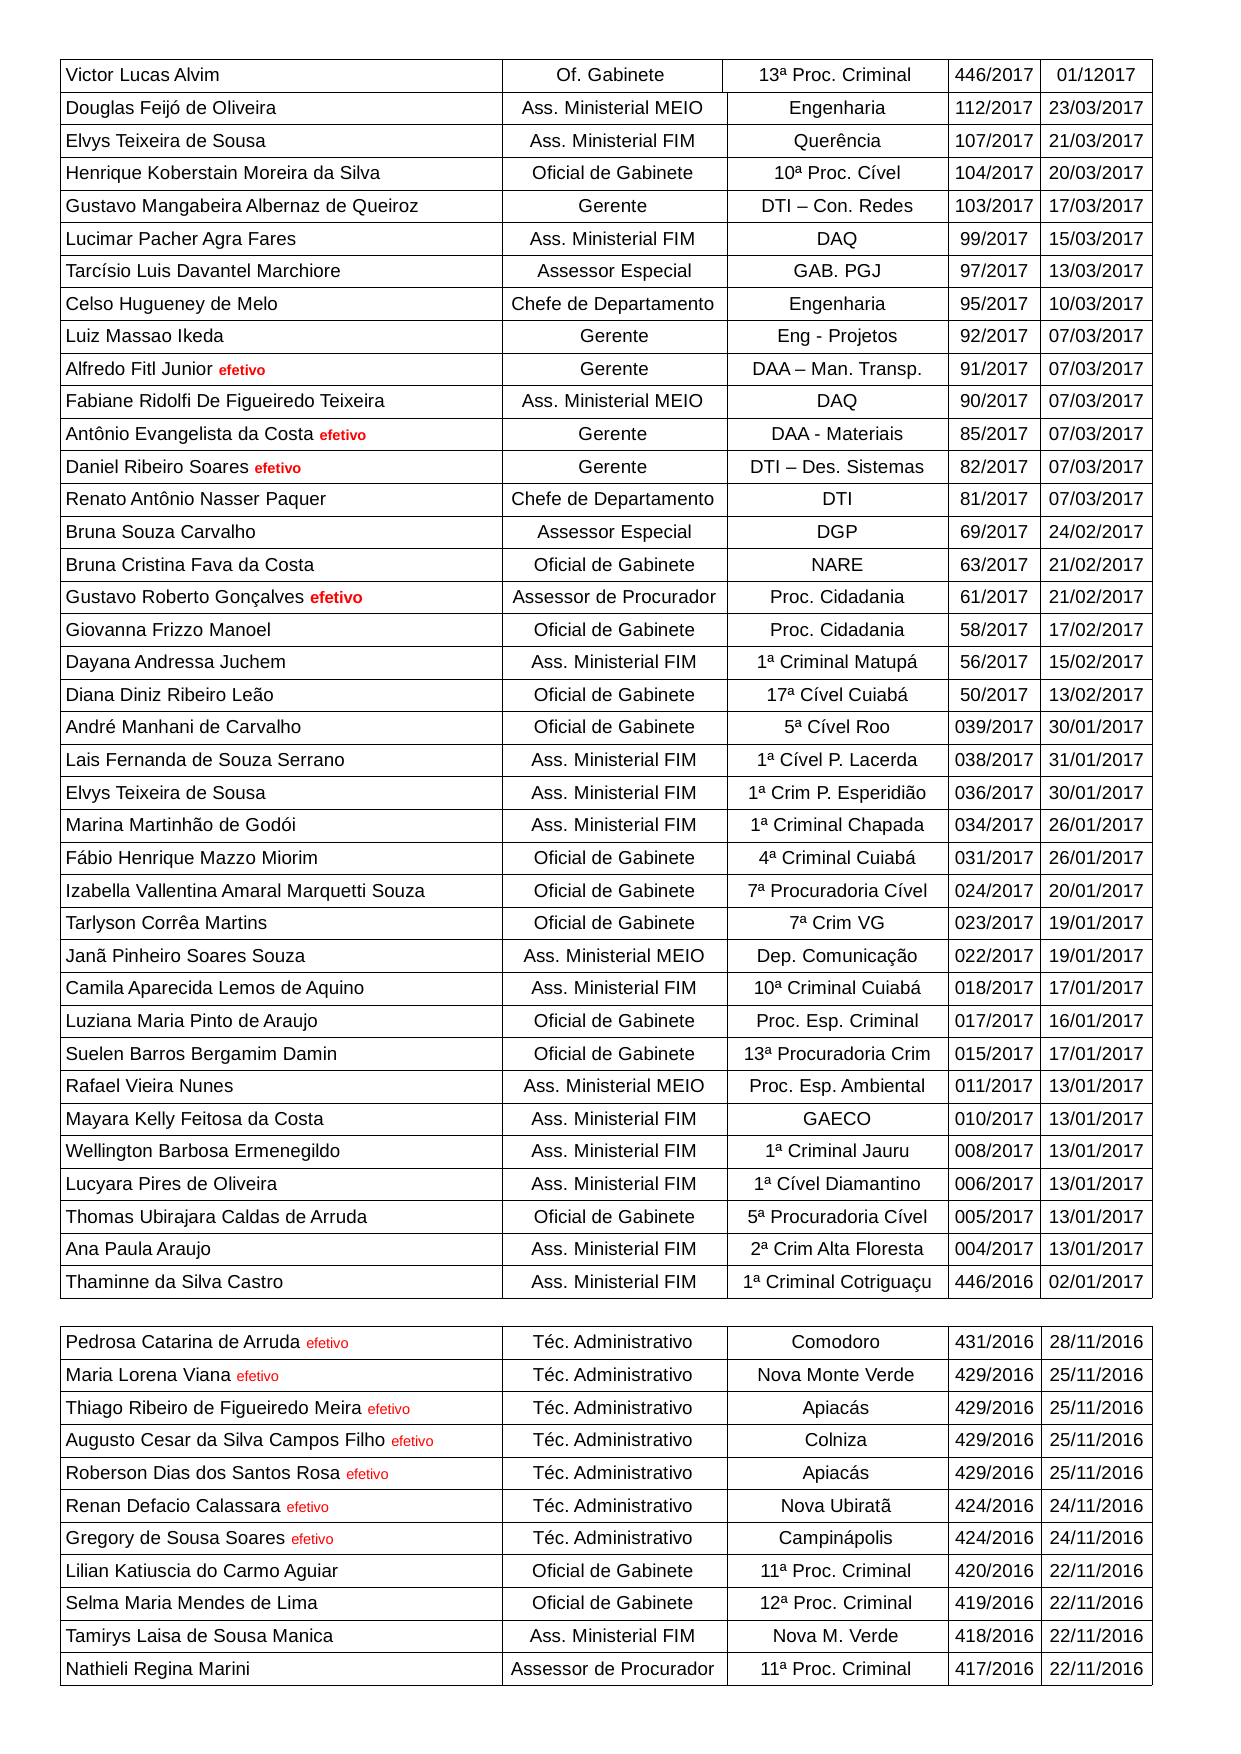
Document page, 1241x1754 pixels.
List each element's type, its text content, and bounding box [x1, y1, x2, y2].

table_cell 420/2016 [949, 1555, 1041, 1587]
table_cell 419/2016 [949, 1588, 1041, 1619]
table_cell Elvys Teixeira de Sousa [61, 777, 502, 809]
table_cell Apiacás [728, 1458, 948, 1489]
table_cell Ass. Ministerial FIM [503, 223, 727, 255]
table_cell Colniza [728, 1425, 948, 1457]
table_cell Suelen Barros Bergamim Damin [61, 1038, 502, 1070]
table_cell Gregory de Sousa Soares efetivo [61, 1523, 502, 1554]
table_cell 13/01/2017 [1041, 1234, 1152, 1265]
table_cell DAQ [728, 223, 948, 255]
table_cell 63/2017 [949, 549, 1040, 581]
table_cell DTI – Des. Sistemas [728, 451, 948, 483]
table_cell 22/11/2016 [1042, 1588, 1152, 1619]
table_cell NARE [728, 549, 948, 581]
table_cell 07/03/2017 [1041, 451, 1152, 483]
table_cell Oficial de Gabinete [503, 614, 727, 646]
table_cell 19/01/2017 [1041, 908, 1152, 939]
table_cell Ass. Ministerial FIM [503, 1234, 727, 1265]
table_cell 1ª Cível P. Lacerda [728, 745, 948, 776]
table_cell Fabiane Ridolfi De Figueiredo Teixeira [61, 386, 502, 418]
table_cell Luziana Maria Pinto de Araujo [61, 1006, 502, 1037]
table_cell Ass. Ministerial FIM [503, 1136, 727, 1168]
table_cell 424/2016 [949, 1490, 1041, 1522]
table_cell Renan Defacio Calassara efetivo [61, 1490, 502, 1522]
table_cell 20/03/2017 [1041, 158, 1152, 189]
table_cell 13/01/2017 [1041, 1169, 1152, 1200]
table_cell Téc. Administrativo [503, 1523, 727, 1554]
table_cell Roberson Dias dos Santos Rosa efetivo [61, 1458, 502, 1489]
table_cell Celso Hugueney de Melo [61, 288, 502, 320]
table_cell 85/2017 [949, 419, 1040, 450]
table_cell 1ª Crim P. Esperidião [728, 777, 948, 809]
table_cell 13/02/2017 [1041, 680, 1152, 711]
table_cell 5ª Procuradoria Cível [728, 1201, 948, 1233]
table_header 446/2017 [949, 60, 1040, 92]
table_cell Selma Maria Mendes de Lima [61, 1588, 502, 1619]
table_cell 13/01/2017 [1041, 1071, 1152, 1102]
table_cell DAQ [728, 386, 948, 418]
table_cell 24/02/2017 [1041, 517, 1152, 548]
table_cell 10/03/2017 [1041, 288, 1152, 320]
table_cell Gustavo Roberto Gonçalves efetivo [61, 582, 502, 613]
table_cell 22/11/2016 [1042, 1653, 1152, 1685]
table_cell 008/2017 [949, 1136, 1040, 1168]
table_cell 015/2017 [949, 1038, 1040, 1070]
table_cell 13ª Procuradoria Crim [728, 1038, 948, 1070]
table_cell 25/11/2016 [1042, 1425, 1152, 1457]
table_cell Oficial de Gabinete [503, 875, 727, 907]
table_cell Gerente [503, 191, 727, 222]
table_cell 30/01/2017 [1041, 777, 1152, 809]
table_cell 104/2017 [949, 158, 1040, 189]
table_cell Oficial de Gabinete [503, 1038, 727, 1070]
table_cell Tamirys Laisa de Sousa Manica [61, 1621, 502, 1652]
table_cell Thomas Ubirajara Caldas de Arruda [61, 1201, 502, 1233]
table_cell 97/2017 [949, 256, 1040, 287]
table_cell Ass. Ministerial FIM [503, 745, 727, 776]
table_cell Tarlyson Corrêa Martins [61, 908, 502, 939]
table_cell 107/2017 [949, 125, 1040, 157]
table_cell Téc. Administrativo [503, 1360, 727, 1391]
table_cell 24/11/2016 [1042, 1523, 1152, 1554]
table_cell Ass. Ministerial MEIO [503, 1071, 727, 1102]
table_cell 13/03/2017 [1041, 256, 1152, 287]
table_cell 038/2017 [949, 745, 1040, 776]
table_cell Chefe de Departamento [503, 288, 727, 320]
table_cell 15/03/2017 [1041, 223, 1152, 255]
table_cell Proc. Esp. Criminal [728, 1006, 948, 1037]
table_cell 1ª Criminal Cotriguaçu [728, 1266, 948, 1298]
table_cell 26/01/2017 [1041, 810, 1152, 842]
table_cell 50/2017 [949, 680, 1040, 711]
table_cell 023/2017 [949, 908, 1040, 939]
table_cell 017/2017 [949, 1006, 1040, 1037]
table_cell 17/01/2017 [1041, 1038, 1152, 1070]
table_cell Bruna Cristina Fava da Costa [61, 549, 502, 581]
table_cell 17ª Cível Cuiabá [728, 680, 948, 711]
table_cell Oficial de Gabinete [503, 1588, 727, 1619]
table_cell 16/01/2017 [1041, 1006, 1152, 1037]
table_cell 23/03/2017 [1041, 93, 1152, 124]
table_cell 15/02/2017 [1041, 647, 1152, 678]
table_cell Engenharia [728, 288, 948, 320]
table_cell Antônio Evangelista da Costa efetivo [61, 419, 502, 450]
table_cell Rafael Vieira Nunes [61, 1071, 502, 1102]
table_cell 92/2017 [949, 321, 1040, 352]
table_cell 005/2017 [949, 1201, 1040, 1233]
table_cell 61/2017 [949, 582, 1040, 613]
table_cell Gerente [503, 451, 727, 483]
table_cell DAA - Materiais [728, 419, 948, 450]
table_cell Assessor de Procurador [503, 1653, 727, 1685]
table_cell 99/2017 [949, 223, 1040, 255]
table_cell 21/02/2017 [1041, 549, 1152, 581]
table_cell GAB. PGJ [728, 256, 948, 287]
table_cell Querência [728, 125, 948, 157]
table_cell Elvys Teixeira de Sousa [61, 125, 502, 157]
table_cell Fábio Henrique Mazzo Miorim [61, 843, 502, 874]
table_cell Nova M. Verde [728, 1621, 948, 1652]
table_cell 58/2017 [949, 614, 1040, 646]
table_cell 56/2017 [949, 647, 1040, 678]
table_header 13ª Proc. Criminal [723, 60, 948, 92]
table_cell 17/02/2017 [1041, 614, 1152, 646]
table_cell 429/2016 [949, 1360, 1041, 1391]
table_cell 036/2017 [949, 777, 1040, 809]
table_cell Ass. Ministerial FIM [503, 810, 727, 842]
table_cell Ass. Ministerial FIM [503, 125, 727, 157]
table_cell Oficial de Gabinete [503, 680, 727, 711]
table_cell 21/02/2017 [1041, 582, 1152, 613]
table_cell Renato Antônio Nasser Paquer [61, 484, 502, 516]
table_cell 1ª Criminal Jauru [728, 1136, 948, 1168]
table_cell DAA – Man. Transp. [728, 354, 948, 385]
table_cell Nova Monte Verde [728, 1360, 948, 1391]
table_cell 1ª Criminal Matupá [728, 647, 948, 678]
table_cell 24/11/2016 [1042, 1490, 1152, 1522]
table_cell 006/2017 [949, 1169, 1040, 1200]
table_cell 7ª Procuradoria Cível [728, 875, 948, 907]
table_cell Lucyara Pires de Oliveira [61, 1169, 502, 1200]
table_cell 7ª Crim VG [728, 908, 948, 939]
table_cell 26/01/2017 [1041, 843, 1152, 874]
table_cell 418/2016 [949, 1621, 1041, 1652]
table_cell Luiz Massao Ikeda [61, 321, 502, 352]
table_cell 024/2017 [949, 875, 1040, 907]
table_cell 018/2017 [949, 973, 1040, 1004]
table_cell Augusto Cesar da Silva Campos Filho efetivo [61, 1425, 502, 1457]
table_cell Oficial de Gabinete [503, 1201, 727, 1233]
table_cell Izabella Vallentina Amaral Marquetti Souza [61, 875, 502, 907]
table_cell Lais Fernanda de Souza Serrano [61, 745, 502, 776]
table_cell 034/2017 [949, 810, 1040, 842]
table_cell Assessor Especial [503, 256, 727, 287]
table_cell DTI – Con. Redes [728, 191, 948, 222]
table_cell Bruna Souza Carvalho [61, 517, 502, 548]
table_cell 22/11/2016 [1042, 1555, 1152, 1587]
table_cell Oficial de Gabinete [503, 843, 727, 874]
table_cell Téc. Administrativo [503, 1392, 727, 1424]
table_cell Oficial de Gabinete [503, 1555, 727, 1587]
table_cell Nathieli Regina Marini [61, 1653, 502, 1685]
table_cell Assessor de Procurador [503, 582, 727, 613]
table_cell 010/2017 [949, 1104, 1040, 1135]
table_cell Janã Pinheiro Soares Souza [61, 940, 502, 972]
table_cell 446/2016 [949, 1266, 1040, 1298]
table_cell Apiacás [728, 1392, 948, 1424]
table_cell Oficial de Gabinete [503, 549, 727, 581]
table_cell 25/11/2016 [1042, 1458, 1152, 1489]
table_header Comodoro [728, 1327, 948, 1359]
table_cell 5ª Cível Roo [728, 712, 948, 744]
table_cell 21/03/2017 [1041, 125, 1152, 157]
table_cell Douglas Feijó de Oliveira [61, 93, 502, 124]
table_cell Eng - Projetos [728, 321, 948, 352]
table_header 28/11/2016 [1042, 1327, 1152, 1359]
table_cell 31/01/2017 [1041, 745, 1152, 776]
table_cell 02/01/2017 [1041, 1266, 1152, 1298]
table_cell 1ª Cível Diamantino [728, 1169, 948, 1200]
table_cell Mayara Kelly Feitosa da Costa [61, 1104, 502, 1135]
table_cell 10ª Proc. Cível [728, 158, 948, 189]
table_cell Chefe de Departamento [503, 484, 727, 516]
table_cell Ass. Ministerial FIM [503, 1104, 727, 1135]
table_cell 22/11/2016 [1042, 1621, 1152, 1652]
table_cell DGP [728, 517, 948, 548]
table_cell Giovanna Frizzo Manoel [61, 614, 502, 646]
table_cell 07/03/2017 [1041, 484, 1152, 516]
table_cell Oficial de Gabinete [503, 1006, 727, 1037]
table_header Of. Gabinete [503, 60, 722, 92]
table_cell 19/01/2017 [1041, 940, 1152, 972]
table_cell Nova Ubiratã [728, 1490, 948, 1522]
table_cell 07/03/2017 [1041, 354, 1152, 385]
table_cell Engenharia [728, 93, 948, 124]
table_cell Ass. Ministerial FIM [503, 777, 727, 809]
table_cell Ass. Ministerial FIM [503, 1169, 727, 1200]
table_cell 13/01/2017 [1041, 1104, 1152, 1135]
table_cell GAECO [728, 1104, 948, 1135]
table_cell Camila Aparecida Lemos de Aquino [61, 973, 502, 1004]
table_cell Téc. Administrativo [503, 1458, 727, 1489]
table_cell Maria Lorena Viana efetivo [61, 1360, 502, 1391]
table_cell Oficial de Gabinete [503, 712, 727, 744]
table_cell 07/03/2017 [1041, 386, 1152, 418]
table_cell 13/01/2017 [1041, 1136, 1152, 1168]
table_cell 11ª Proc. Criminal [728, 1653, 948, 1685]
table_cell 95/2017 [949, 288, 1040, 320]
table_cell 429/2016 [949, 1458, 1041, 1489]
table_cell Campinápolis [728, 1523, 948, 1554]
table_cell 039/2017 [949, 712, 1040, 744]
table_cell 424/2016 [949, 1523, 1041, 1554]
table_cell Ass. Ministerial MEIO [503, 93, 727, 124]
table_cell Alfredo Fitl Junior efetivo [61, 354, 502, 385]
table_cell 81/2017 [949, 484, 1040, 516]
table_cell Lilian Katiuscia do Carmo Aguiar [61, 1555, 502, 1587]
table_cell 1ª Criminal Chapada [728, 810, 948, 842]
table_cell Ass. Ministerial MEIO [503, 940, 727, 972]
table_cell 022/2017 [949, 940, 1040, 972]
table_cell 17/01/2017 [1041, 973, 1152, 1004]
table_cell Lucimar Pacher Agra Fares [61, 223, 502, 255]
table_cell Gerente [503, 419, 727, 450]
table_cell Ass. Ministerial FIM [503, 973, 727, 1004]
table_cell Thiago Ribeiro de Figueiredo Meira efetivo [61, 1392, 502, 1424]
table_cell 30/01/2017 [1041, 712, 1152, 744]
table_cell Ass. Ministerial MEIO [503, 386, 727, 418]
table_cell 031/2017 [949, 843, 1040, 874]
table_cell DTI [728, 484, 948, 516]
table_cell 82/2017 [949, 451, 1040, 483]
table_header Victor Lucas Alvim [61, 60, 502, 92]
table_cell Henrique Koberstain Moreira da Silva [61, 158, 502, 189]
table_cell Assessor Especial [503, 517, 727, 548]
table_cell 69/2017 [949, 517, 1040, 548]
table_cell Ana Paula Araujo [61, 1234, 502, 1265]
table_header 01/12017 [1041, 60, 1152, 92]
table_cell 429/2016 [949, 1425, 1041, 1457]
table_cell 90/2017 [949, 386, 1040, 418]
table_cell Gustavo Mangabeira Albernaz de Queiroz [61, 191, 502, 222]
table_cell Gerente [503, 321, 727, 352]
table_cell Dayana Andressa Juchem [61, 647, 502, 678]
table_cell 17/03/2017 [1041, 191, 1152, 222]
table_cell 417/2016 [949, 1653, 1041, 1685]
table_cell 13/01/2017 [1041, 1201, 1152, 1233]
table_cell 103/2017 [949, 191, 1040, 222]
table_header Pedrosa Catarina de Arruda efetivo [61, 1327, 502, 1359]
table_cell Ass. Ministerial FIM [503, 1621, 727, 1652]
table_cell Thaminne da Silva Castro [61, 1266, 502, 1298]
table_cell 429/2016 [949, 1392, 1041, 1424]
table_cell Ass. Ministerial FIM [503, 647, 727, 678]
table_cell Proc. Cidadania [728, 582, 948, 613]
table_header Téc. Administrativo [503, 1327, 727, 1359]
table_cell Proc. Esp. Ambiental [728, 1071, 948, 1102]
table_cell Diana Diniz Ribeiro Leão [61, 680, 502, 711]
table_cell 25/11/2016 [1042, 1360, 1152, 1391]
table_cell Dep. Comunicação [728, 940, 948, 972]
table_cell 10ª Criminal Cuiabá [728, 973, 948, 1004]
table_cell 11ª Proc. Criminal [728, 1555, 948, 1587]
table_header 431/2016 [949, 1327, 1041, 1359]
table_cell Daniel Ribeiro Soares efetivo [61, 451, 502, 483]
table_cell 112/2017 [949, 93, 1040, 124]
table_cell Marina Martinhão de Godói [61, 810, 502, 842]
table_cell Proc. Cidadania [728, 614, 948, 646]
table_cell 20/01/2017 [1041, 875, 1152, 907]
table_cell 25/11/2016 [1042, 1392, 1152, 1424]
table_cell Téc. Administrativo [503, 1425, 727, 1457]
table_cell 91/2017 [949, 354, 1040, 385]
table_cell 2ª Crim Alta Floresta [728, 1234, 948, 1265]
table_cell 12ª Proc. Criminal [728, 1588, 948, 1619]
table_cell Oficial de Gabinete [503, 908, 727, 939]
table_cell Tarcísio Luis Davantel Marchiore [61, 256, 502, 287]
table_cell 011/2017 [949, 1071, 1040, 1102]
table_cell 004/2017 [949, 1234, 1040, 1265]
table_cell Wellington Barbosa Ermenegildo [61, 1136, 502, 1168]
table_cell 4ª Criminal Cuiabá [728, 843, 948, 874]
table_cell André Manhani de Carvalho [61, 712, 502, 744]
table_cell Gerente [503, 354, 727, 385]
table_cell Ass. Ministerial FIM [503, 1266, 727, 1298]
table_cell Oficial de Gabinete [503, 158, 727, 189]
table_cell 07/03/2017 [1041, 419, 1152, 450]
table_cell 07/03/2017 [1041, 321, 1152, 352]
table_cell Téc. Administrativo [503, 1490, 727, 1522]
